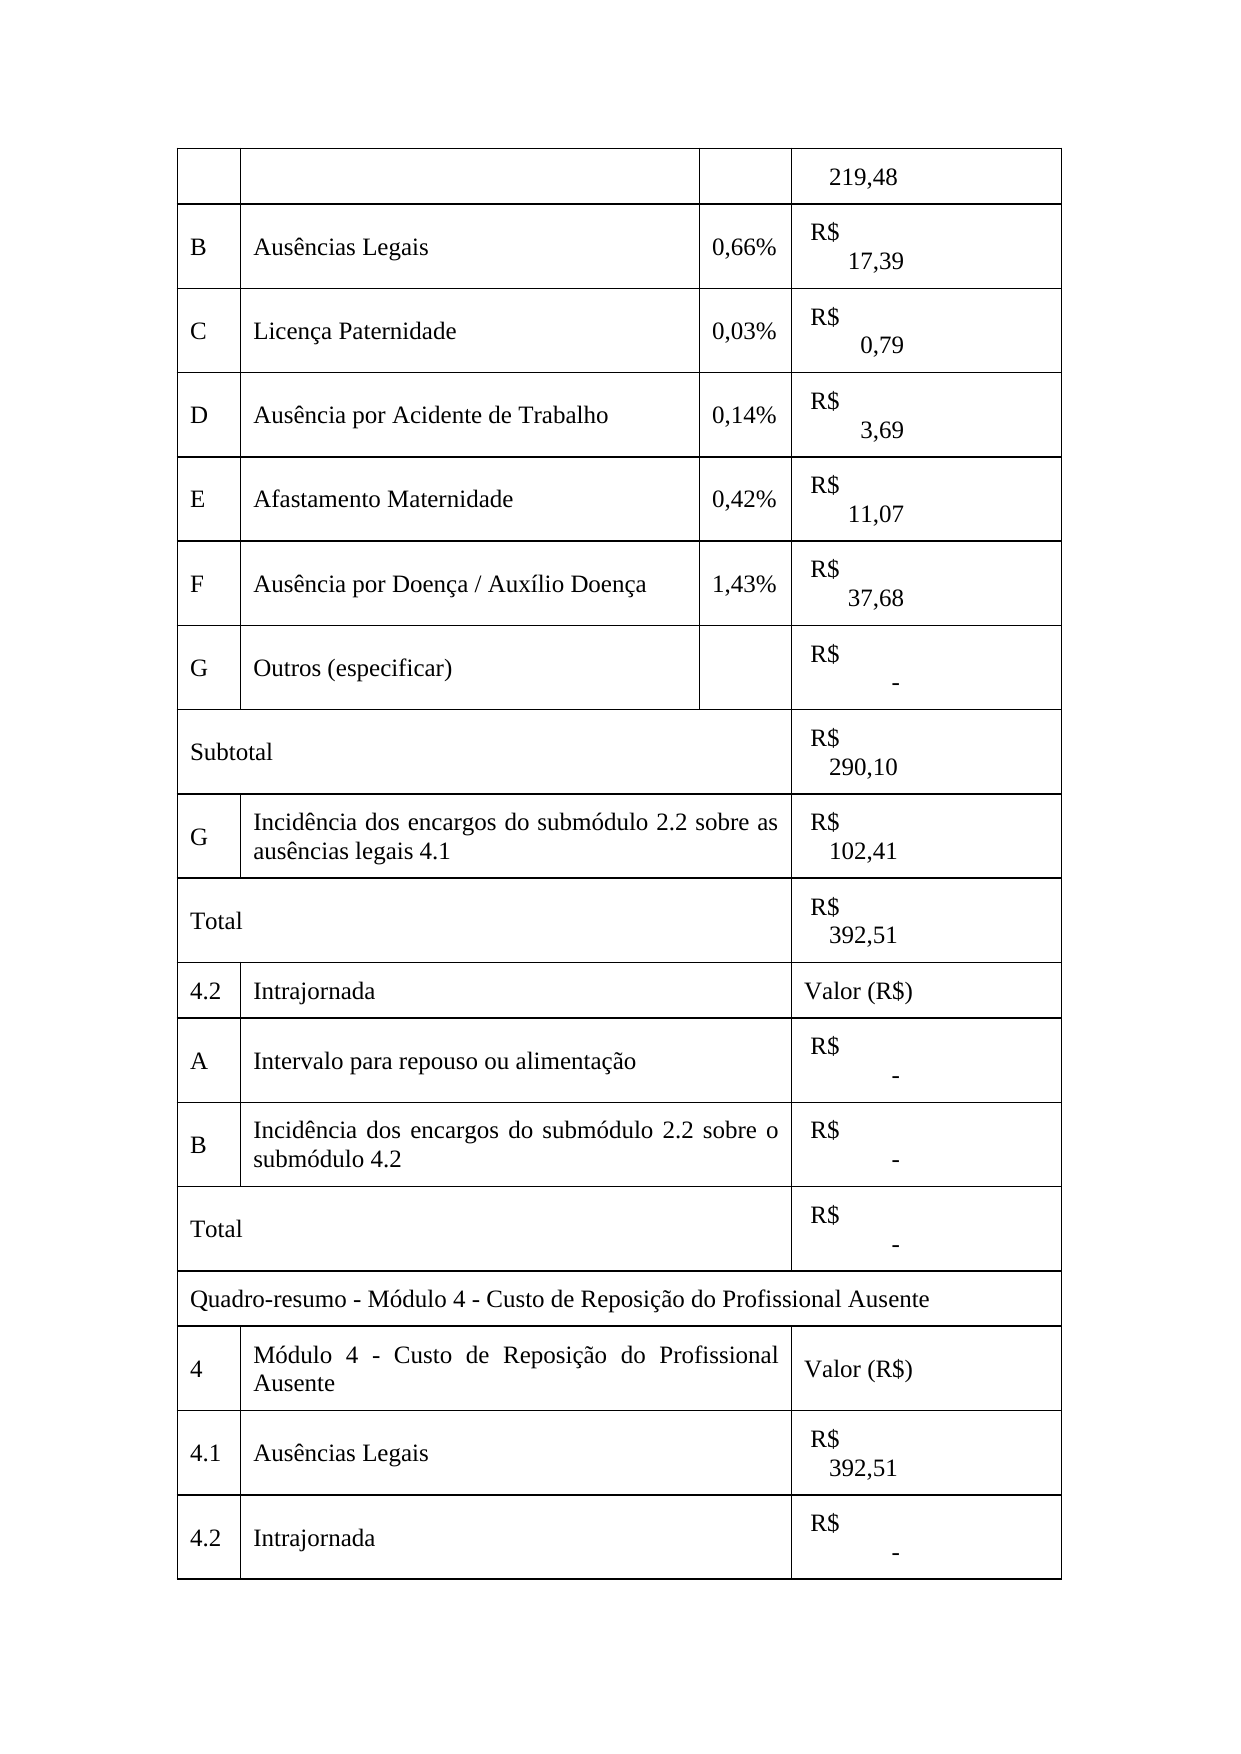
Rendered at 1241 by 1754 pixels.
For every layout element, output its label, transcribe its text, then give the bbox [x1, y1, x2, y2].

table_cell Incidência dos encargos do submódulo 2.2 sobre o submódulo 4.2 [241, 1103, 791, 1186]
table_cell 4.2 [178, 963, 240, 1017]
table_cell G [178, 795, 240, 877]
table_cell A [178, 1019, 240, 1101]
table_cell R$ 11,07 [792, 458, 1061, 540]
table_cell R$ 0,79 [792, 289, 1061, 372]
table_cell Licença Paternidade [241, 289, 699, 372]
table_cell 219,48 [792, 149, 1061, 203]
table_cell R$ - [792, 1019, 1061, 1101]
table_cell R$ - [792, 1103, 1061, 1186]
table_cell R$ 37,68 [792, 542, 1061, 624]
table_cell 0,14% [700, 373, 791, 456]
table_cell Ausência por Acidente de Trabalho [241, 373, 699, 456]
table_cell 0,66% [700, 205, 791, 287]
table_cell Intrajornada [241, 963, 791, 1017]
table_cell 0,03% [700, 289, 791, 372]
table_cell B [178, 205, 240, 287]
table_cell Intervalo para repouso ou alimentação [241, 1019, 791, 1101]
table_cell R$ - [792, 1187, 1061, 1270]
table_cell R$ 290,10 [792, 710, 1061, 793]
table_cell [700, 149, 791, 203]
table_cell Ausência por Doença / Auxílio Doença [241, 542, 699, 624]
table_cell Quadro-resumo - Módulo 4 - Custo de Reposição do Profissional Ausente [178, 1272, 1061, 1325]
table_cell R$ 392,51 [792, 879, 1061, 962]
table_cell 4 [178, 1327, 240, 1410]
table_cell F [178, 542, 240, 624]
table_cell Total [178, 879, 791, 962]
table_cell Valor (R$) [792, 963, 1061, 1017]
table_cell R$ 17,39 [792, 205, 1061, 287]
table_cell E [178, 458, 240, 540]
table_cell Subtotal [178, 710, 791, 793]
table_cell Módulo 4 - Custo de Reposição do Profissional Ausente [241, 1327, 791, 1410]
table_cell Total [178, 1187, 791, 1270]
table_cell Outros (especificar) [241, 626, 699, 709]
table_cell C [178, 289, 240, 372]
table_cell Valor (R$) [792, 1327, 1061, 1410]
table_cell [241, 149, 699, 203]
table_cell 4.1 [178, 1411, 240, 1494]
table_cell G [178, 626, 240, 709]
table_cell Incidência dos encargos do submódulo 2.2 sobre as ausências legais 4.1 [241, 795, 791, 877]
table_cell R$ 392,51 [792, 1411, 1061, 1494]
table_cell R$ - [792, 1496, 1061, 1578]
table_cell B [178, 1103, 240, 1186]
table_cell Ausências Legais [241, 1411, 791, 1494]
table_cell 4.2 [178, 1496, 240, 1578]
table_cell 0,42% [700, 458, 791, 540]
table_cell R$ 102,41 [792, 795, 1061, 877]
table_cell R$ 3,69 [792, 373, 1061, 456]
table_cell [178, 149, 240, 203]
table_cell 1,43% [700, 542, 791, 624]
table_cell Ausências Legais [241, 205, 699, 287]
table_cell [700, 626, 791, 709]
table_cell D [178, 373, 240, 456]
table_cell Afastamento Maternidade [241, 458, 699, 540]
table_cell Intrajornada [241, 1496, 791, 1578]
table_cell R$ - [792, 626, 1061, 709]
